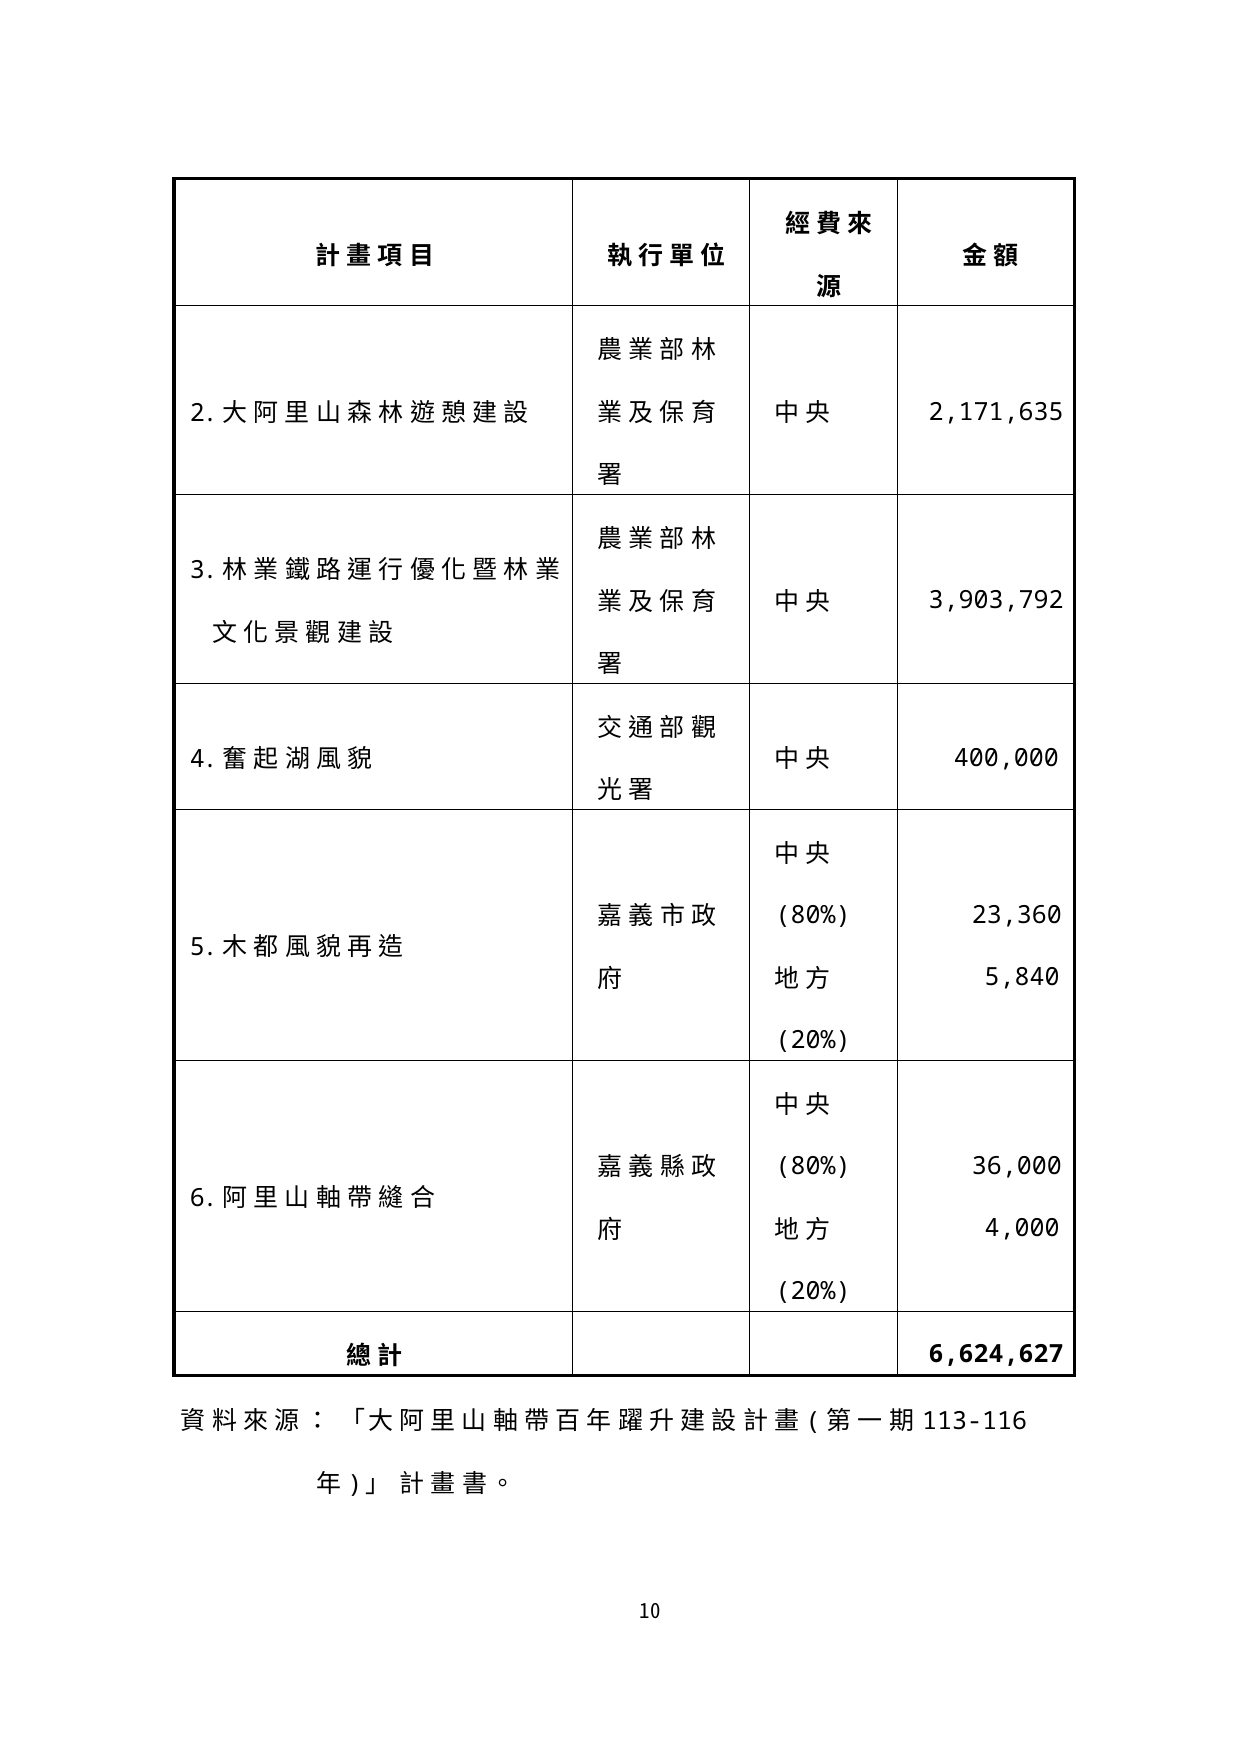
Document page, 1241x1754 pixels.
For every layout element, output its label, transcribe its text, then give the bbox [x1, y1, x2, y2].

table_cell 36,000 4,000 [898, 1061, 1073, 1311]
table_cell 23,360 5,840 [898, 810, 1073, 1059]
table_cell 嘉義市政府 [573, 810, 749, 1059]
table_cell [750, 1312, 897, 1374]
table_header 計畫項目 [176, 180, 572, 305]
table_cell 農業部林業及保育署 [573, 495, 749, 682]
table_header 經費來源 [750, 180, 897, 305]
table_cell 2,171,635 [898, 306, 1073, 494]
table_cell 6,624,627 [898, 1312, 1073, 1374]
table_cell 中央(80%) 地方(20%) [750, 810, 897, 1059]
table_cell 中央(80%) 地方(20%) [750, 1061, 897, 1311]
table_cell 農業部林業及保育署 [573, 306, 749, 494]
table_cell 6.阿里山軸帶縫合 [176, 1061, 572, 1311]
table_header 執行單位 [573, 180, 749, 305]
table_header 金額 [898, 180, 1073, 305]
table_cell 400,000 [898, 684, 1073, 808]
table_cell 2.大阿里山森林遊憩建設 [176, 306, 572, 494]
table_cell 中央 [750, 495, 897, 682]
table_cell 中央 [750, 306, 897, 494]
table_cell 交通部觀光署 [573, 684, 749, 808]
table_cell 總計 [176, 1312, 572, 1374]
table_cell 中央 [750, 684, 897, 808]
text 資料來源：「大阿里山軸帶百年躍升建設計畫(第一期113-116年)」計畫書。 [163, 1377, 1063, 1502]
table_cell 3,903,792 [898, 495, 1073, 682]
table_cell 4.奮起湖風貌 [176, 684, 572, 808]
table_cell 3.林業鐵路運行優化暨林業文化景觀建設 [176, 495, 572, 682]
table_cell 5.木都風貌再造 [176, 810, 572, 1059]
table_cell [573, 1312, 749, 1374]
table_cell 嘉義縣政府 [573, 1061, 749, 1311]
